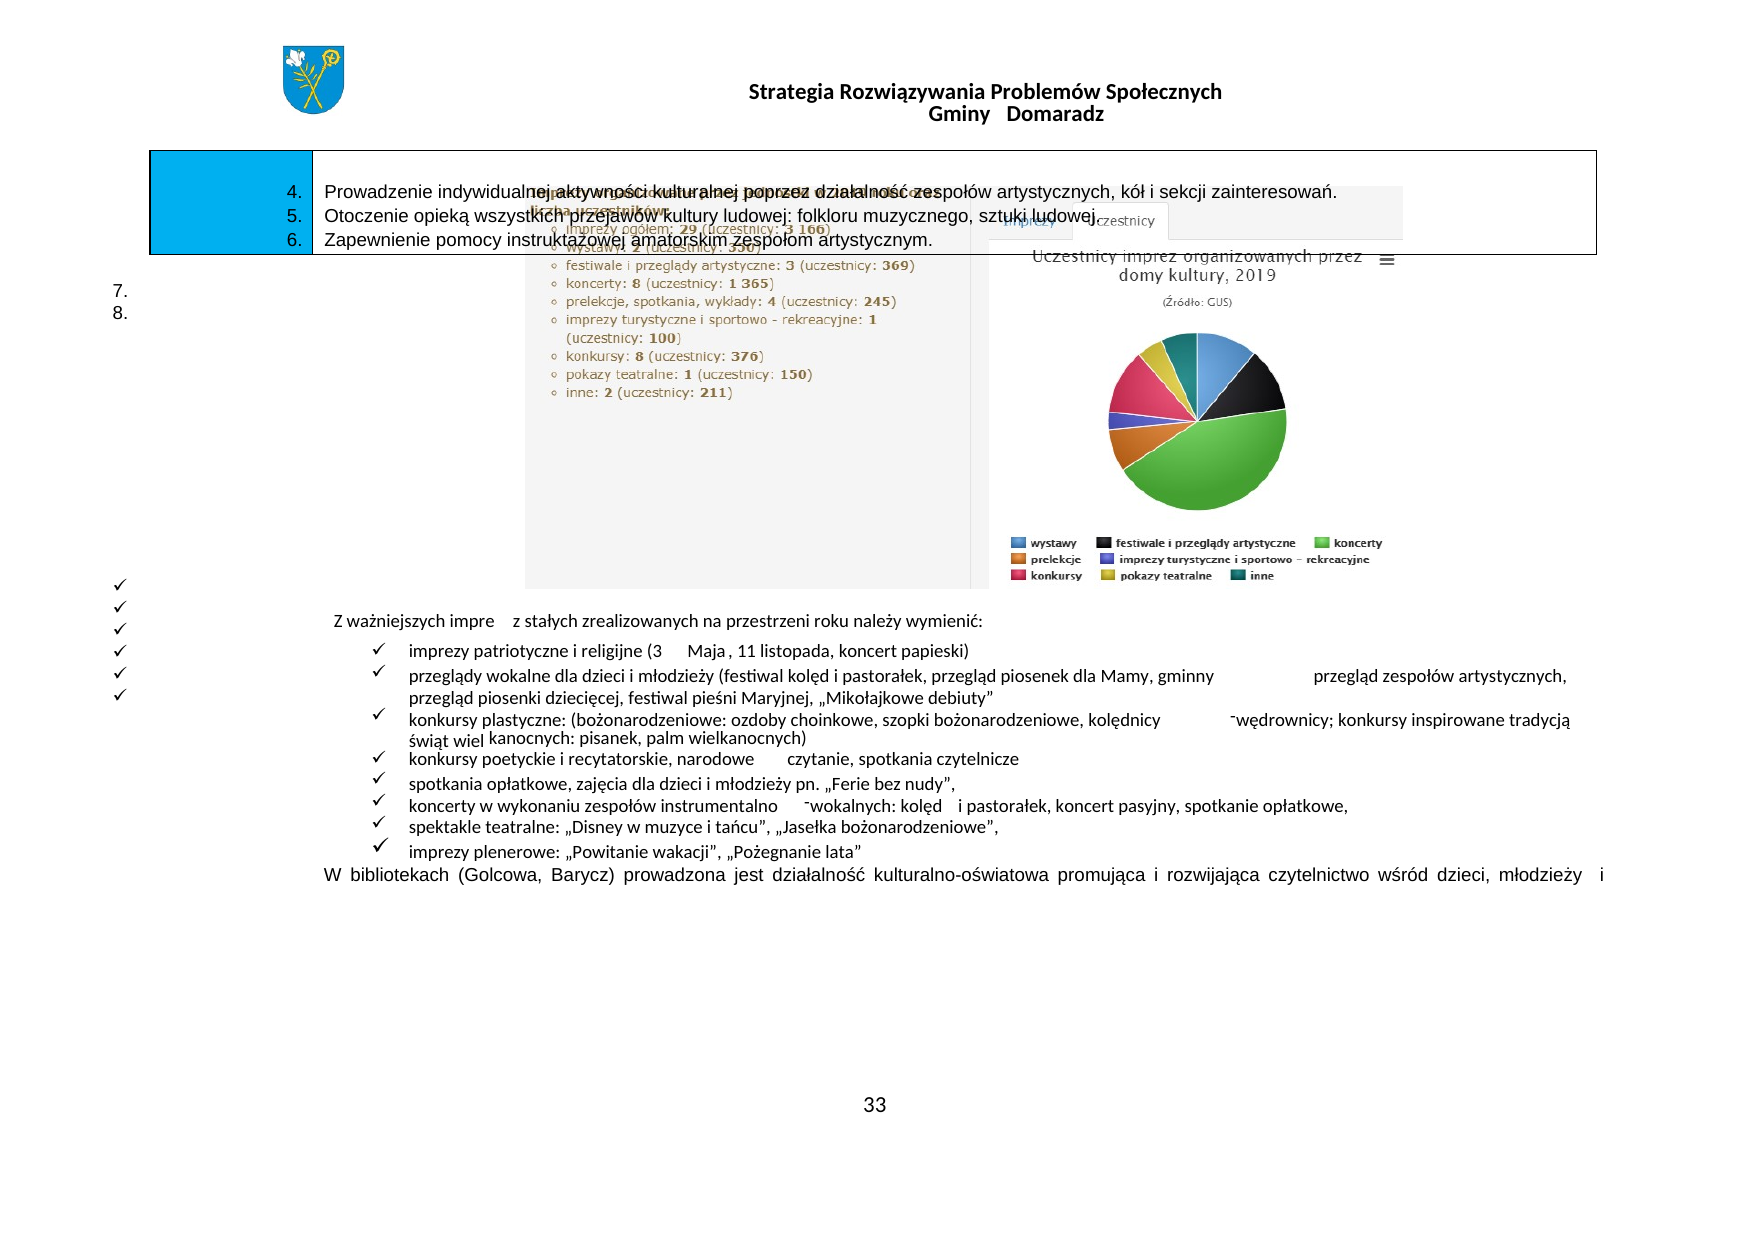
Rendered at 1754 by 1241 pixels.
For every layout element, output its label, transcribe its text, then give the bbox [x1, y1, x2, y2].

text W bibliotekach (Golcowa, Barycz) prowadzona jest działalność kulturalno-oświatowa promująca i rozwijająca czytelnictwo wśród dzieci, młodzieży i dorosłych. Szczególną uwagę w swej działalności zwraca się na ważne rocznice literackie oraz inne wydarzenia, jak: Dni Kultury Oświaty Książki i Prasy, Dzień Dziecka, Inauguracja Roku Kulturalno-Oświatowego. Propozycje te kierowane są do dzieci i młodzieży pragnących spędzić wolny czas miło i pożytecznie. [149, 783, 1604, 866]
list kółka plastyczne (klub „Wspólnota” Domaradz - 2 grupy wiekowe) [112, 599, 1604, 619]
text Działalność społeczno-kulturalna Gminnego Ośrodka Kultury w roku 2019 prowadzona była na podstawie opracowanego i zatwierdzonego przez Komisję Oświaty, Kultury i Opieki Społecznej Rady Gminy planu pracy oraz kalendarza gminnych imprez kulturalnych. W ramach pracy merytorycznej w placówkach GOK działają dziecięce i młodzieżowe sekcje i koła zainteresowań oraz zespoły amatorskie artystyczne. Prowadzona jest edukacja kulturalna w formie indywidualnej i zespołowej. [149, 338, 525, 426]
list Wydawanie nieodpłatnego czasopisma lokalnego "Aktualności Gminy Domaradz". [112, 303, 525, 323]
list dziecięco-młodzieżowy zespół wokalny do lipca 2019r. [112, 643, 1604, 663]
list kółko plastyczne „Koralik” (klub „Tęcza” Barycz) [112, 577, 1604, 598]
text Na przestrzeni minionego roku w placówkach GOK-u działalność prowadziły następujące zespoły i kółka zainteresowań: [1403, 542, 1604, 562]
text Na przestrzeni minionego roku w placówkach GOK-u działalność prowadziły następujące zespoły i kółka zainteresowań: [149, 542, 525, 562]
list Wydawanie nieodpłatnego czasopisma lokalnego "Aktualności Gminy Domaradz". [1403, 303, 1604, 323]
list Sporządzanie informacji z działalności własnej, z przebiegu ważniejszych imprez artystycznych, działalności zespołów amatorskich i twórców ludowych. [112, 281, 525, 302]
list zespół rytmiczny /5 - latkowie, I kwartał 2019r. [112, 665, 1604, 686]
list grupa taneczna „Tęczowe gumisie” i „Gracja” przy klubie „Tęcza” w Baryczy do lipca 2019r. [112, 621, 1604, 642]
text Oprócz zajęć merytorycznych powyższych zespołów, GOK prowadzi również nieodpłatne zajęcia indywidualnej nauki gry na klawiszowych instrumentach muzycznych oraz prowadzi zajęcia plastyczne i teatralne dla dzieci i młodzieży co pozwala rozwijać zainteresowania artystyczne uczestników zajęć. [149, 727, 1604, 768]
table_cell Prowadzenie indywidualnej aktywności kulturalnej poprzez działalność zespołów artystycznych, kół i sekcji zainteresowań. Otoczenie opieką wszystkich przejawów kultury ludowej: folkloru muzycznego, sztuki ludowej. Zapewnienie pomocy instruktażowej amatorskim zespołom artystycznym. [313, 151, 1596, 254]
table_cell Kultura w Gminie Domaradz [151, 151, 312, 254]
text Stan zatrudnienia na 31 grudnia 2019 roku w przeliczeniu na etaty wyniósł 4,75 (w tym 2,5 etatu w placówkach bibliotek oraz 1/4 etatu dla głównego księgowego GOK). W Bibliotece Publicznej w Domaradzu działa czytelnia internetowa posiadająca aktualnie 2 stanowiska ze stałym dostępem do Internetu. W 2019 roku reprezentanci instytucji uczestniczyli w przeglądach muzyczno-wokalnym organizowanych przez inne podmioty na poziomie powiatowym i wojewódzkim. [1403, 428, 1604, 523]
text Działalność społeczno-kulturalna Gminnego Ośrodka Kultury w roku 2019 prowadzona była na podstawie opracowanego i zatwierdzonego przez Komisję Oświaty, Kultury i Opieki Społecznej Rady Gminy planu pracy oraz kalendarza gminnych imprez kulturalnych. W ramach pracy merytorycznej w placówkach GOK działają dziecięce i młodzieżowe sekcje i koła zainteresowań oraz zespoły amatorskie artystyczne. Prowadzona jest edukacja kulturalna w formie indywidualnej i zespołowej. [1403, 338, 1604, 426]
list dziecięcy zespół pieśni i tańca „Mali Domaradzanie” I kwartał 2019r. ✓ młodzieżowa grupa teatralna „Maska” od listopada 2019r. [112, 687, 1604, 712]
list Sporządzanie informacji z działalności własnej, z przebiegu ważniejszych imprez artystycznych, działalności zespołów amatorskich i twórców ludowych. [1403, 281, 1604, 302]
text Stan zatrudnienia na 31 grudnia 2019 roku w przeliczeniu na etaty wyniósł 4,75 (w tym 2,5 etatu w placówkach bibliotek oraz 1/4 etatu dla głównego księgowego GOK). W Bibliotece Publicznej w Domaradzu działa czytelnia internetowa posiadająca aktualnie 2 stanowiska ze stałym dostępem do Internetu. W 2019 roku reprezentanci instytucji uczestniczyli w przeglądach muzyczno-wokalnym organizowanych przez inne podmioty na poziomie powiatowym i wojewódzkim. [149, 428, 525, 523]
